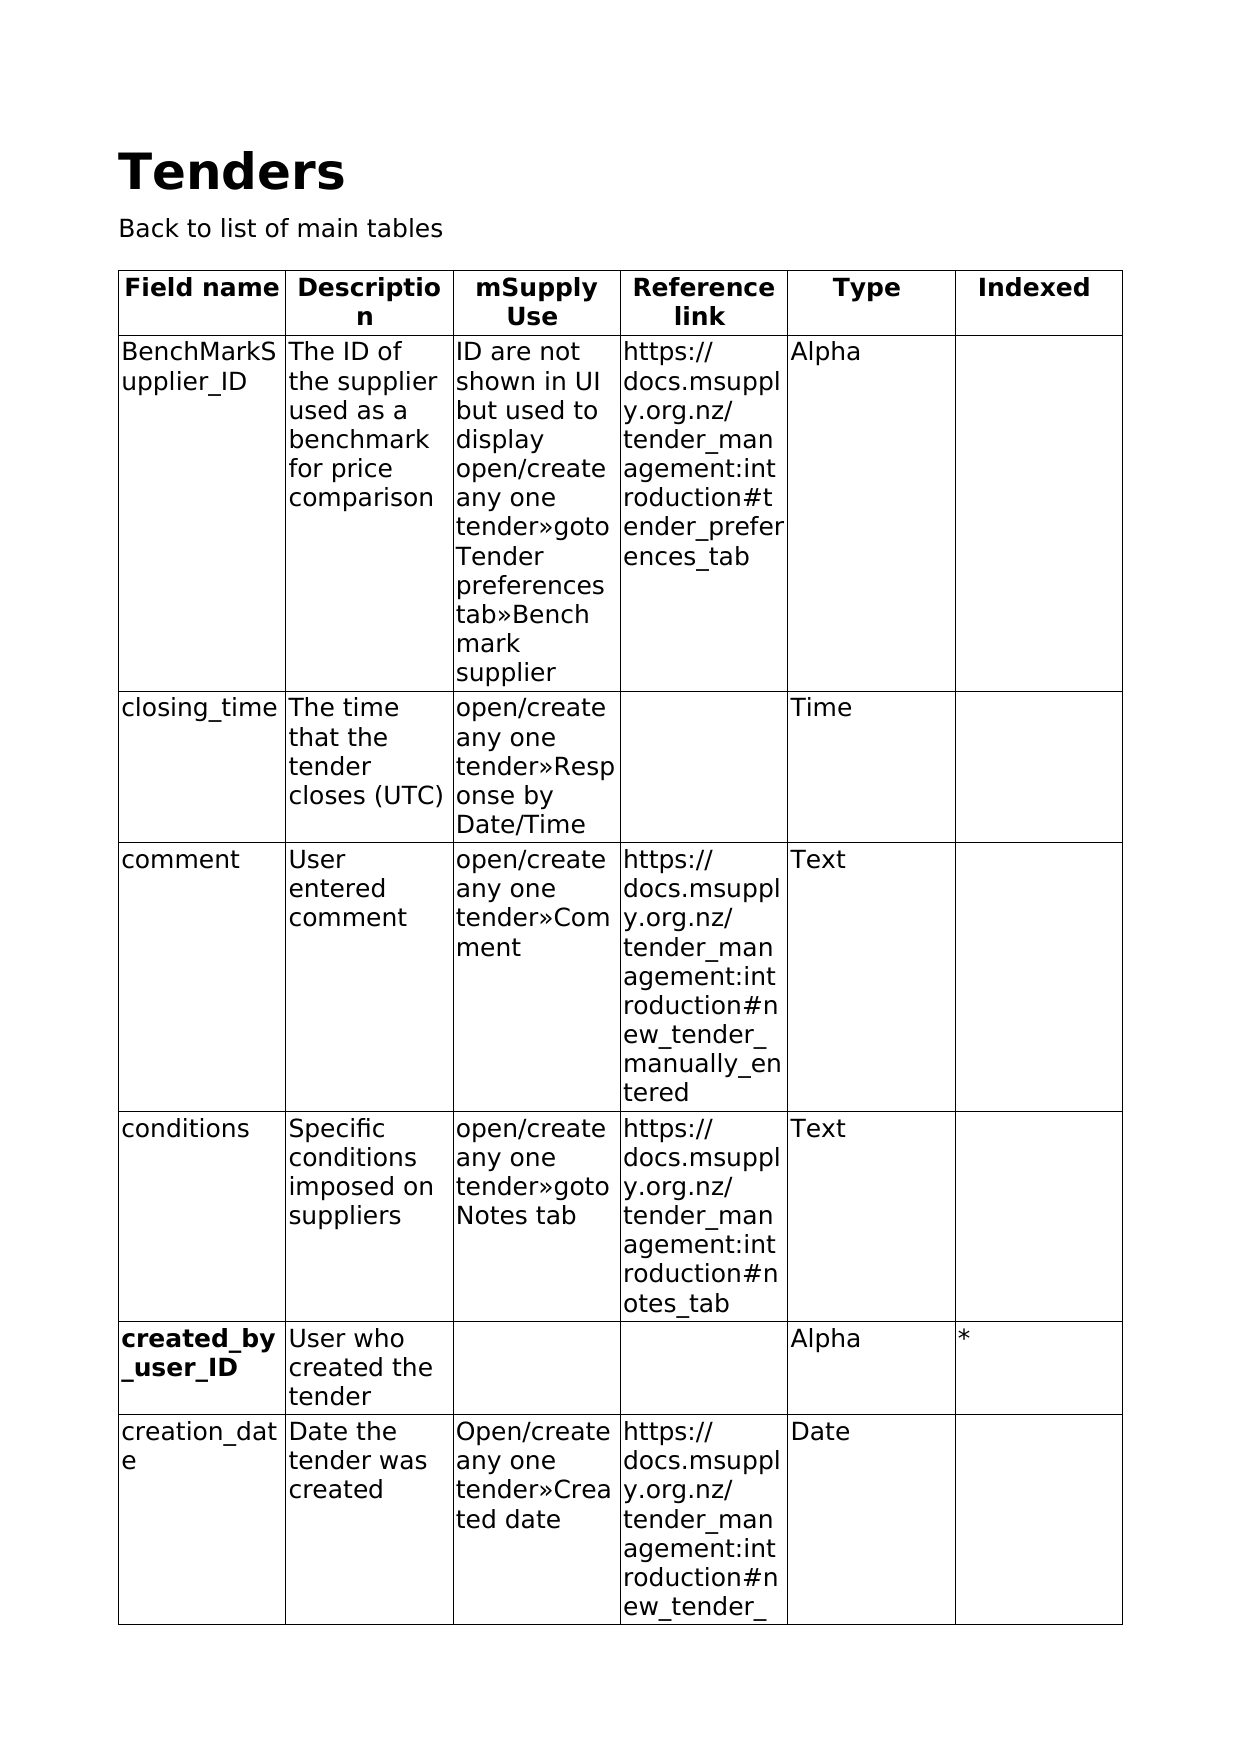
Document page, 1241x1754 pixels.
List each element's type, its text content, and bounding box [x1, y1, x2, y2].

table_cell [956, 1112, 1122, 1321]
table_cell [621, 1322, 787, 1414]
table_cell [956, 1415, 1122, 1624]
table_cell [956, 336, 1122, 691]
table_cell ID are not shown in UI but used to display open/create any one tender»goto Tender preferences tab»Bench mark supplier [454, 336, 620, 691]
table_cell https://docs.msupply.org.nz/tender_management:introduction#tender_preferences_tab [621, 336, 787, 691]
table_cell closing_time [119, 692, 285, 842]
table_cell [621, 692, 787, 842]
table_header Field name [119, 271, 285, 334]
table_cell created_by_user_ID [119, 1322, 285, 1414]
table_header Description [286, 271, 453, 334]
table_header Type [788, 271, 955, 334]
table_cell The ID of the supplier used as a benchmark for price comparison [286, 336, 453, 691]
table_cell https://docs.msupply.org.nz/tender_management:introduction#new_tender_manually_entered [621, 843, 787, 1111]
table_cell User who created the tender [286, 1322, 453, 1414]
table_cell comment [119, 843, 285, 1111]
table_header Reference link [621, 271, 787, 334]
table_cell Alpha [788, 336, 955, 691]
table_cell open/create any one tender»goto Notes tab [454, 1112, 620, 1321]
table_cell Text [788, 843, 955, 1111]
table_cell [454, 1322, 620, 1414]
table_cell The time that the tender closes (UTC) [286, 692, 453, 842]
table_cell https://docs.msupply.org.nz/tender_management:introduction#new_tender_ [621, 1415, 787, 1624]
table_cell https://docs.msupply.org.nz/tender_management:introduction#notes_tab [621, 1112, 787, 1321]
table_cell [956, 692, 1122, 842]
table_header Indexed [956, 271, 1122, 334]
table_cell Text [788, 1112, 955, 1321]
table_cell open/create any one tender»Comment [454, 843, 620, 1111]
table_cell Specific conditions imposed on suppliers [286, 1112, 453, 1321]
table_cell * [956, 1322, 1122, 1414]
table_cell Open/create any one tender»Created date [454, 1415, 620, 1624]
table_cell [956, 843, 1122, 1111]
table_cell BenchMarkSupplier_ID [119, 336, 285, 691]
table_cell Alpha [788, 1322, 955, 1414]
table_cell Time [788, 692, 955, 842]
table_cell Date [788, 1415, 955, 1624]
table_cell User entered comment [286, 843, 453, 1111]
subtitle Tenders [118, 143, 1122, 201]
table_cell conditions [119, 1112, 285, 1321]
table_cell Date the tender was created [286, 1415, 453, 1624]
table_cell open/create any one tender»Response by Date/Time [454, 692, 620, 842]
text Back to list of main tables [118, 214, 1122, 243]
table_cell creation_date [119, 1415, 285, 1624]
table_header mSupply Use [454, 271, 620, 334]
